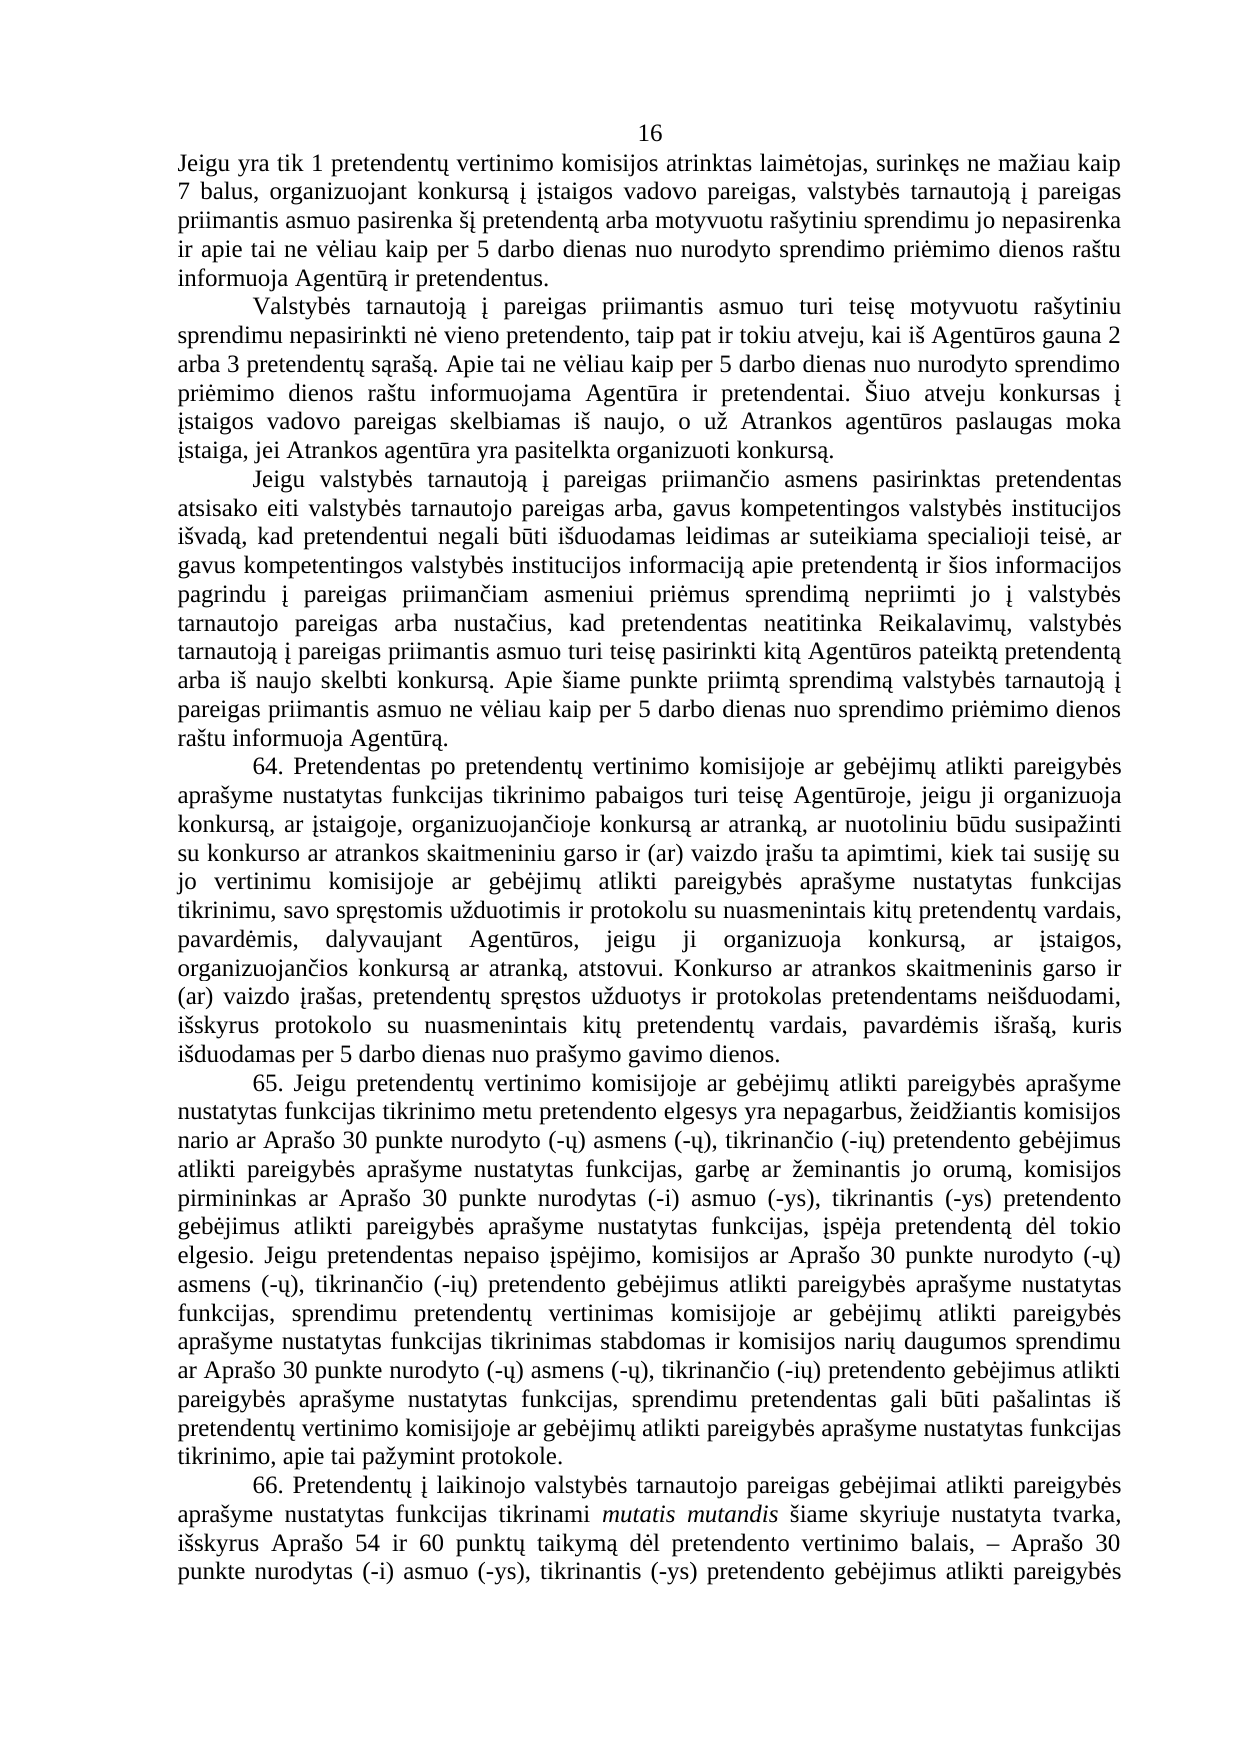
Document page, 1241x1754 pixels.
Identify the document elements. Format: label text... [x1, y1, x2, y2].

text 65. Jeigu pretendentų vertinimo komisijoje ar gebėjimų atlikti pareigybės aprašyme nustatytas funkcijas tikrinimo metu pretendento elgesys yra nepagarbus, žeidžiantis komisijos nario ar Aprašo 30 punkte nurodyto (-ų) asmens (-ų), tikrinančio (-ių) pretendento gebėjimus atlikti pareigybės aprašyme nustatytas funkcijas, garbę ar žeminantis jo orumą, komisijos pirmininkas ar Aprašo 30 punkte nurodytas (-i) asmuo (-ys), tikrinantis (-ys) pretendento gebėjimus atlikti pareigybės aprašyme nustatytas funkcijas, įspėja pretendentą dėl tokio elgesio. Jeigu pretendentas nepaiso įspėjimo, komisijos ar Aprašo 30 punkte nurodyto (-ų) asmens (-ų), tikrinančio (-ių) pretendento gebėjimus atlikti pareigybės aprašyme nustatytas funkcijas, sprendimu pretendentų vertinimas komisijoje ar gebėjimų atlikti pareigybės aprašyme nustatytas funkcijas tikrinimas stabdomas ir komisijos narių daugumos sprendimu ar Aprašo 30 punkte nurodyto (-ų) asmens (-ų), tikrinančio (-ių) pretendento gebėjimus atlikti pareigybės aprašyme nustatytas funkcijas, sprendimu pretendentas gali būti pašalintas iš pretendentų vertinimo komisijoje ar gebėjimų atlikti pareigybės aprašyme nustatytas funkcijas tikrinimo, apie tai pažymint protokole. [177, 1068, 1122, 1470]
text Valstybės tarnautoją į pareigas priimantis asmuo turi teisę motyvuotu rašytiniu sprendimu nepasirinkti nė vieno pretendento, taip pat ir tokiu atveju, kai iš Agentūros gauna 2 arba 3 pretendentų sąrašą. Apie tai ne vėliau kaip per 5 darbo dienas nuo nurodyto sprendimo priėmimo dienos raštu informuojama Agentūra ir pretendentai. Šiuo atveju konkursas į įstaigos vadovo pareigas skelbiamas iš naujo, o už Atrankos agentūros paslaugas moka įstaiga, jei Atrankos agentūra yra pasitelkta organizuoti konkursą. [177, 291, 1122, 464]
text 64. Pretendentas po pretendentų vertinimo komisijoje ar gebėjimų atlikti pareigybės aprašyme nustatytas funkcijas tikrinimo pabaigos turi teisę Agentūroje, jeigu ji organizuoja konkursą, ar įstaigoje, organizuojančioje konkursą ar atranką, ar nuotoliniu būdu susipažinti su konkurso ar atrankos skaitmeniniu garso ir (ar) vaizdo įrašu ta apimtimi, kiek tai susiję su jo vertinimu komisijoje ar gebėjimų atlikti pareigybės aprašyme nustatytas funkcijas tikrinimu, savo spręstomis užduotimis ir protokolu su nuasmenintais kitų pretendentų vardais, pavardėmis, dalyvaujant Agentūros, jeigu ji organizuoja konkursą, ar įstaigos, organizuojančios konkursą ar atranką, atstovui. Konkurso ar atrankos skaitmeninis garso ir (ar) vaizdo įrašas, pretendentų spręstos užduotys ir protokolas pretendentams neišduodami, išskyrus protokolo su nuasmenintais kitų pretendentų vardais, pavardėmis išrašą, kuris išduodamas per 5 darbo dienas nuo prašymo gavimo dienos. [177, 751, 1122, 1068]
text 66. Pretendentų į laikinojo valstybės tarnautojo pareigas gebėjimai atlikti pareigybės aprašyme nustatytas funkcijas tikrinami mutatis mutandis šiame skyriuje nustatyta tvarka, išskyrus Aprašo 54 ir 60 punktų taikymą dėl pretendento vertinimo balais, – Aprašo 30 punkte nurodytas (-i) asmuo (-ys), tikrinantis (-ys) pretendento gebėjimus atlikti pareigybės [177, 1470, 1122, 1585]
text Jeigu valstybės tarnautoją į pareigas priimančio asmens pasirinktas pretendentas atsisako eiti valstybės tarnautojo pareigas arba, gavus kompetentingos valstybės institucijos išvadą, kad pretendentui negali būti išduodamas leidimas ar suteikiama specialioji teisė, ar gavus kompetentingos valstybės institucijos informaciją apie pretendentą ir šios informacijos pagrindu į pareigas priimančiam asmeniui priėmus sprendimą nepriimti jo į valstybės tarnautojo pareigas arba nustačius, kad pretendentas neatitinka Reikalavimų, valstybės tarnautoją į pareigas priimantis asmuo turi teisę pasirinkti kitą Agentūros pateiktą pretendentą arba iš naujo skelbti konkursą. Apie šiame punkte priimtą sprendimą valstybės tarnautoją į pareigas priimantis asmuo ne vėliau kaip per 5 darbo dienas nuo sprendimo priėmimo dienos raštu informuoja Agentūrą. [177, 464, 1122, 751]
text Jeigu yra tik 1 pretendentų vertinimo komisijos atrinktas laimėtojas, surinkęs ne mažiau kaip 7 balus, organizuojant konkursą į įstaigos vadovo pareigas, valstybės tarnautoją į pareigas priimantis asmuo pasirenka šį pretendentą arba motyvuotu rašytiniu sprendimu jo nepasirenka ir apie tai ne vėliau kaip per 5 darbo dienas nuo nurodyto sprendimo priėmimo dienos raštu informuoja Agentūrą ir pretendentus. [177, 148, 1122, 291]
